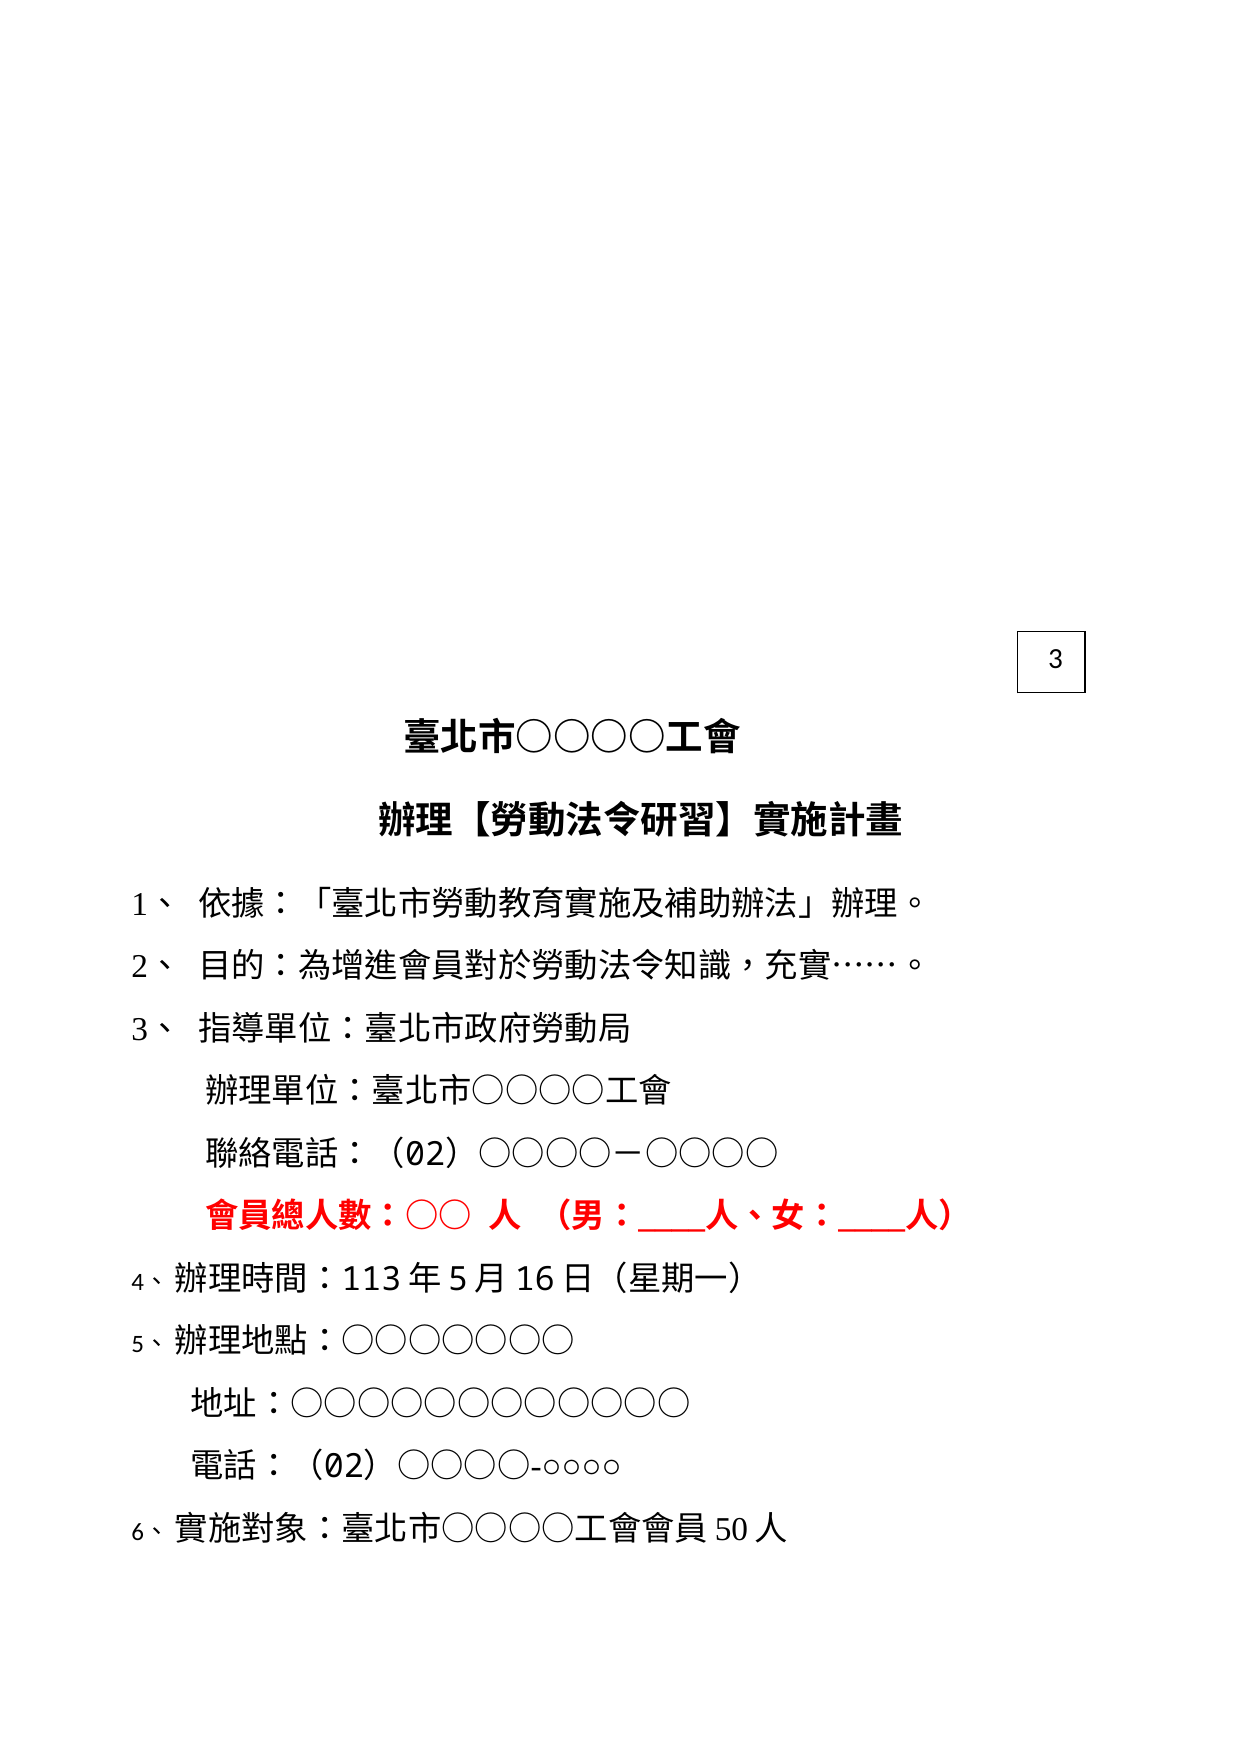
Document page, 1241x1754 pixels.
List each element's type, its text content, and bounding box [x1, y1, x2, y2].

text 辦理單位：臺北市○○○○工會 [195, 1053, 1150, 1115]
text 會員總人數：○○ 人 （男：____人、女：____人） [195, 1178, 1150, 1240]
text 3 [1033, 640, 1069, 675]
list 目的：為增進會員對於勞動法令知識，充實……。 [131, 928, 1150, 990]
text 聯絡電話：（02）○○○○－○○○○ [195, 1115, 1150, 1178]
text 辦理【勞動法令研習】實施計畫 [131, 784, 1150, 846]
text 電話：（02）○○○○-○○○○ [131, 1428, 1150, 1490]
text 地址：○○○○○○○○○○○○ [131, 1365, 1150, 1428]
list 辦理時間：113年5月16日（星期一） [131, 1240, 1150, 1303]
text 臺北市○○○○工會 [356, 692, 1150, 755]
list 實施對象：臺北市○○○○工會會員50人 [131, 1490, 1150, 1553]
list 依據：「臺北市勞動教育實施及補助辦法」辦理。 [131, 865, 1150, 928]
list 辦理地點：○○○○○○○ [131, 1303, 1150, 1365]
text [1018, 632, 1084, 692]
list 指導單位：臺北市政府勞動局 [131, 990, 1150, 1053]
